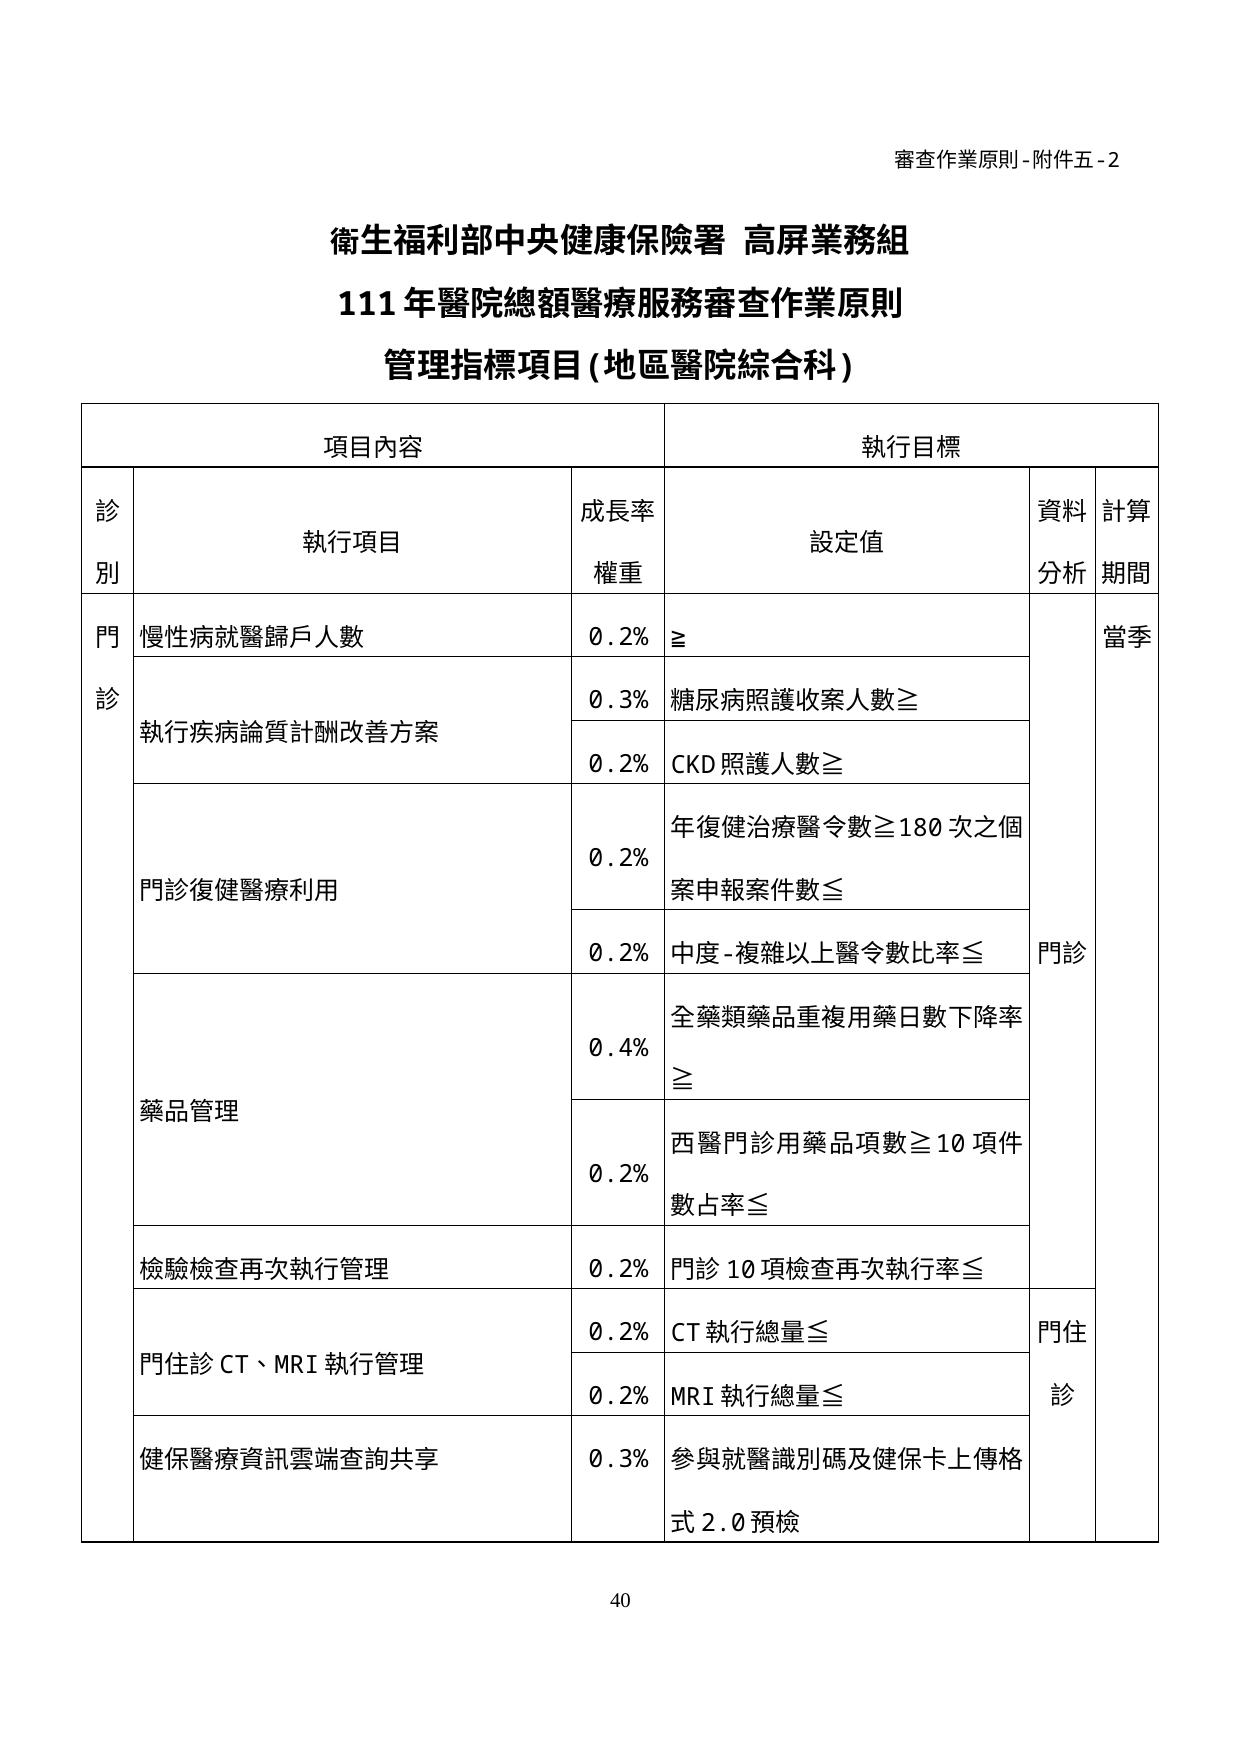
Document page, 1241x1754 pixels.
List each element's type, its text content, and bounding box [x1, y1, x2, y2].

table_cell 0.2% [572, 1226, 664, 1288]
table_header 執行目標 [665, 404, 1158, 466]
table_cell ≧ [665, 594, 1029, 656]
table_cell 0.2% [572, 1289, 664, 1352]
table_cell 門診10項檢查再次執行率≦ [665, 1226, 1029, 1288]
table_cell 藥品管理 [134, 974, 571, 1225]
table_cell 檢驗檢查再次執行管理 [134, 1226, 571, 1288]
table_cell 慢性病就醫歸戶人數 [134, 594, 571, 656]
text 111年醫院總額醫療服務審查作業原則 [118, 259, 1122, 322]
table_cell 門診復健醫療利用 [134, 784, 571, 973]
table_cell 資料 分析 [1030, 468, 1095, 592]
table_cell 門診 [1030, 594, 1095, 1288]
table_cell CKD照護人數≧ [665, 721, 1029, 783]
table_cell 設定值 [665, 468, 1029, 592]
table_cell 中度-複雜以上醫令數比率≦ [665, 910, 1029, 973]
table_cell 健保醫療資訊雲端查詢共享 [134, 1416, 571, 1541]
table_cell 0.3% [572, 657, 664, 719]
table_cell 門住診CT、MRI執行管理 [134, 1289, 571, 1415]
table_cell 執行疾病論質計酬改善方案 [134, 657, 571, 783]
text [879, 136, 1177, 189]
table_cell 門住診 [1030, 1289, 1095, 1541]
text 管理指標項目(地區醫院綜合科) [118, 322, 1122, 384]
table_cell 0.2% [572, 721, 664, 783]
table_cell 西醫門診用藥品項數≧10項件數占率≦ [665, 1100, 1029, 1225]
table_cell 糖尿病照護收案人數≧ [665, 657, 1029, 719]
table_cell 年復健治療醫令數≧180次之個案申報案件數≦ [665, 784, 1029, 909]
table_cell CT執行總量≦ [665, 1289, 1029, 1352]
table_cell 成長率權重 [572, 468, 664, 592]
table_cell 執行項目 [134, 468, 571, 592]
table_cell 當季 [1096, 594, 1158, 1541]
table_cell 診別 [82, 468, 133, 592]
table_cell 0.2% [572, 1353, 664, 1415]
table_cell 0.3% [572, 1416, 664, 1541]
table_cell 0.4% [572, 974, 664, 1099]
table_cell 0.2% [572, 1100, 664, 1225]
table_cell 參與就醫識別碼及健保卡上傳格式2.0預檢 [665, 1416, 1029, 1541]
table_cell 計算期間 [1096, 468, 1158, 592]
table_header 項目內容 [82, 404, 664, 466]
table_cell MRI執行總量≦ [665, 1353, 1029, 1415]
table_cell 門 診 [82, 594, 133, 1541]
table_cell 0.2% [572, 784, 664, 909]
table_cell 0.2% [572, 910, 664, 973]
table_cell 全藥類藥品重複用藥日數下降率≧ [665, 974, 1029, 1099]
table_cell 0.2% [572, 594, 664, 656]
text 衛生福利部中央健康保險署 高屏業務組 [118, 197, 1122, 259]
text 審查作業原則-附件五-2 [894, 144, 1162, 174]
